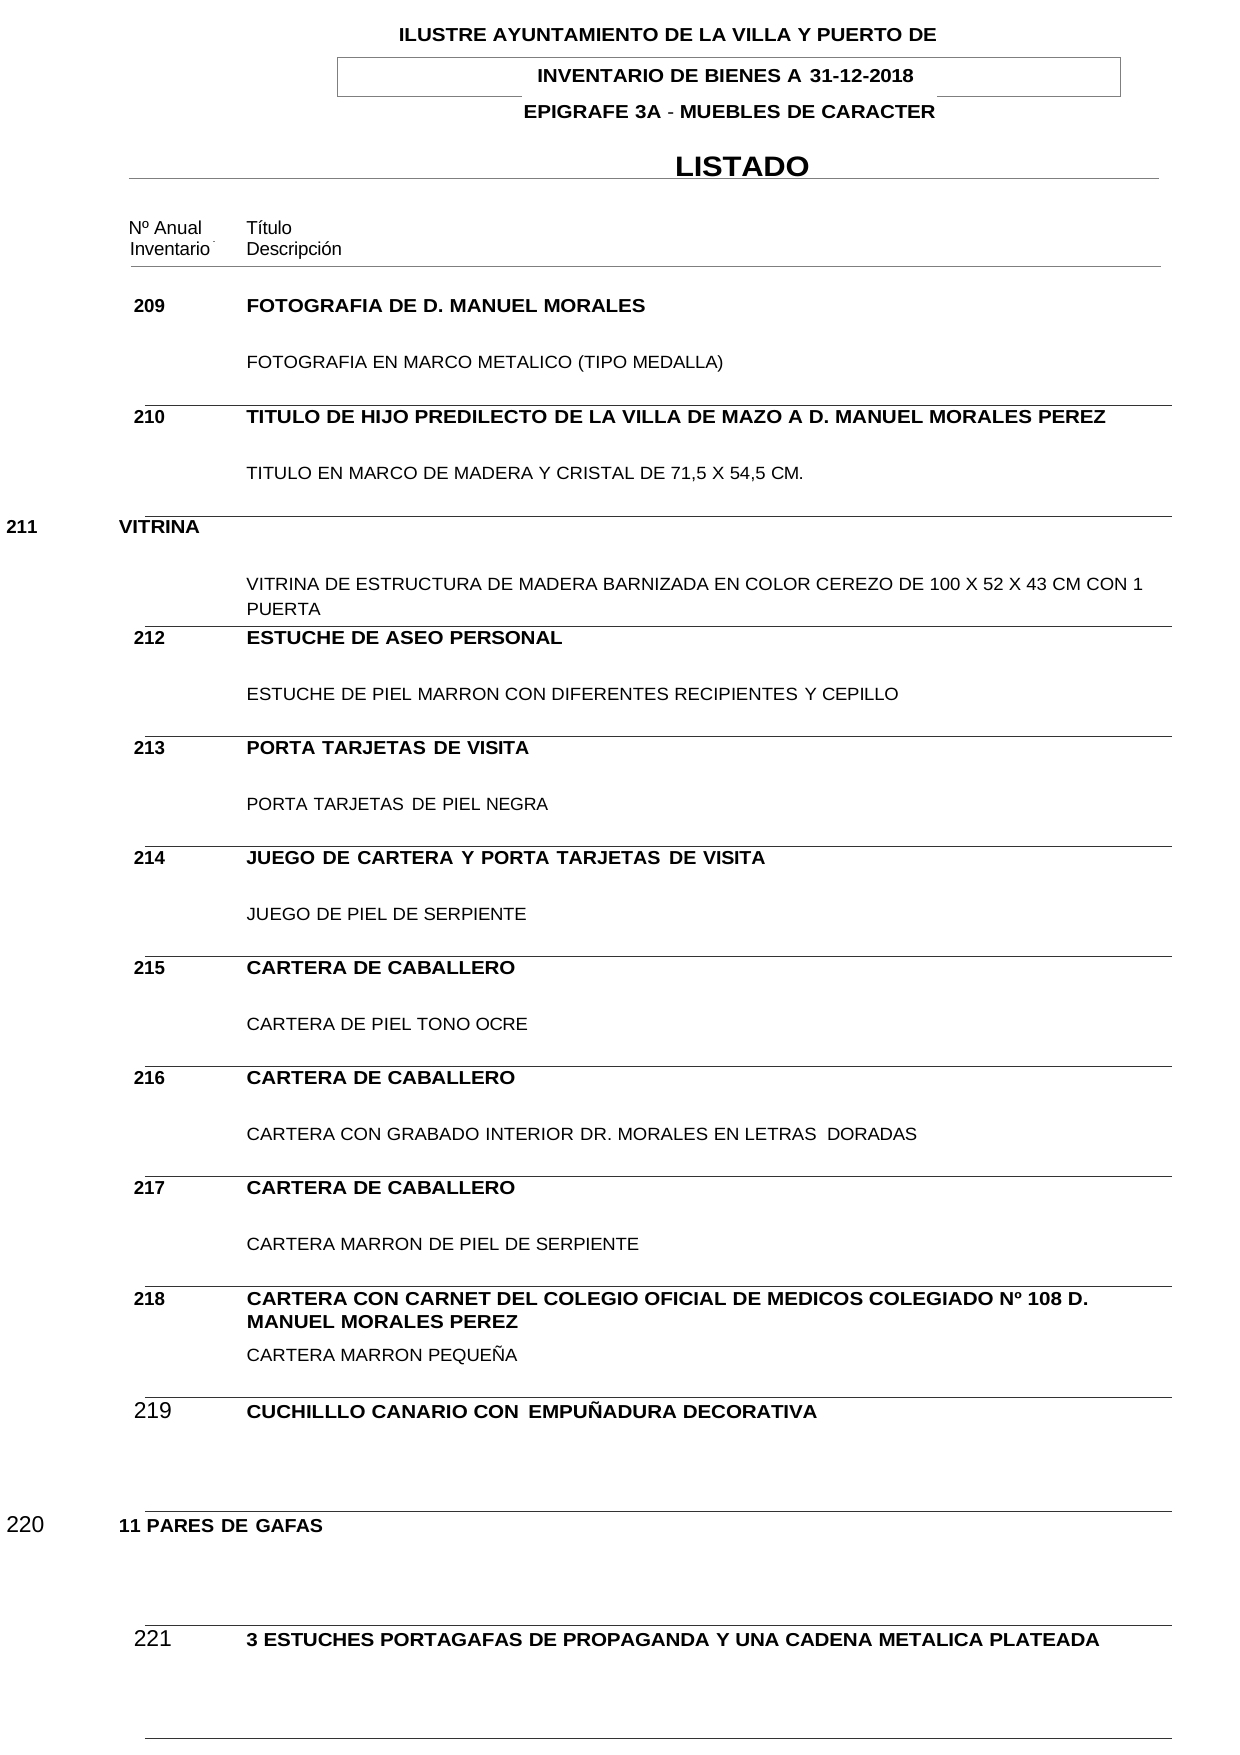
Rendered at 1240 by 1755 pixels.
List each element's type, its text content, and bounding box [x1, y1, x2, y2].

text CARTERA DE PIEL TONO OCRE [246, 1014, 1204, 1034]
text CARTERA MARRON PEQUEÑA [246, 1345, 1204, 1365]
list CARTERA CON CARNET DEL COLEGIO OFICIAL DE MEDICOS COLEGIADO Nº 108 D. MANUEL MORALES PEREZ [134, 1284, 1181, 1333]
text VITRINA DE ESTRUCTURA DE MADERA BARNIZADA EN COLOR CEREZO DE 100 X 52 X 43 CM CON 1 PUERTA [246, 573, 1204, 619]
list JUEGO DE CARTERA Y PORTA TARJETAS DE VISITA [134, 844, 1204, 869]
list PORTA TARJETAS DE VISITA [134, 734, 1204, 758]
text JUEGO DE PIEL DE SERPIENTE [246, 904, 1204, 924]
list TITULO DE HIJO PREDILECTO DE LA VILLA DE MAZO A D. MANUEL MORALES PEREZ [134, 403, 1204, 427]
list 11 PARES DE GAFAS [6, 1509, 1204, 1538]
text ESTUCHE DE PIEL MARRON CON DIFERENTES RECIPIENTES Y CEPILLO [246, 684, 1204, 704]
list ESTUCHE DE ASEO PERSONAL [134, 626, 1204, 648]
list CUCHILLLO CANARIO CON EMPUÑADURA DECORATIVA [134, 1395, 1204, 1424]
list CARTERA DE CABALLERO [134, 1174, 1204, 1198]
text CARTERA CON GRABADO INTERIOR DR. MORALES EN LETRAS DORADAS [246, 1124, 1204, 1144]
text PORTA TARJETAS DE PIEL NEGRA [246, 794, 1204, 814]
text CARTERA MARRON DE PIEL DE SERPIENTE [246, 1234, 1204, 1254]
list 3 ESTUCHES PORTAGAFAS DE PROPAGANDA Y UNA CADENA METALICA PLATEADA [134, 1623, 1204, 1652]
list VITRINA [6, 513, 1204, 538]
list CARTERA DE CABALLERO [134, 954, 1204, 979]
text TITULO EN MARCO DE MADERA Y CRISTAL DE 71,5 X 54,5 CM. [246, 463, 1204, 483]
list CARTERA DE CABALLERO [134, 1065, 1204, 1088]
text FOTOGRAFIA EN MARCO METALICO (TIPO MEDALLA) [246, 352, 1204, 372]
list FOTOGRAFIA DE D. MANUEL MORALES [134, 295, 1204, 317]
